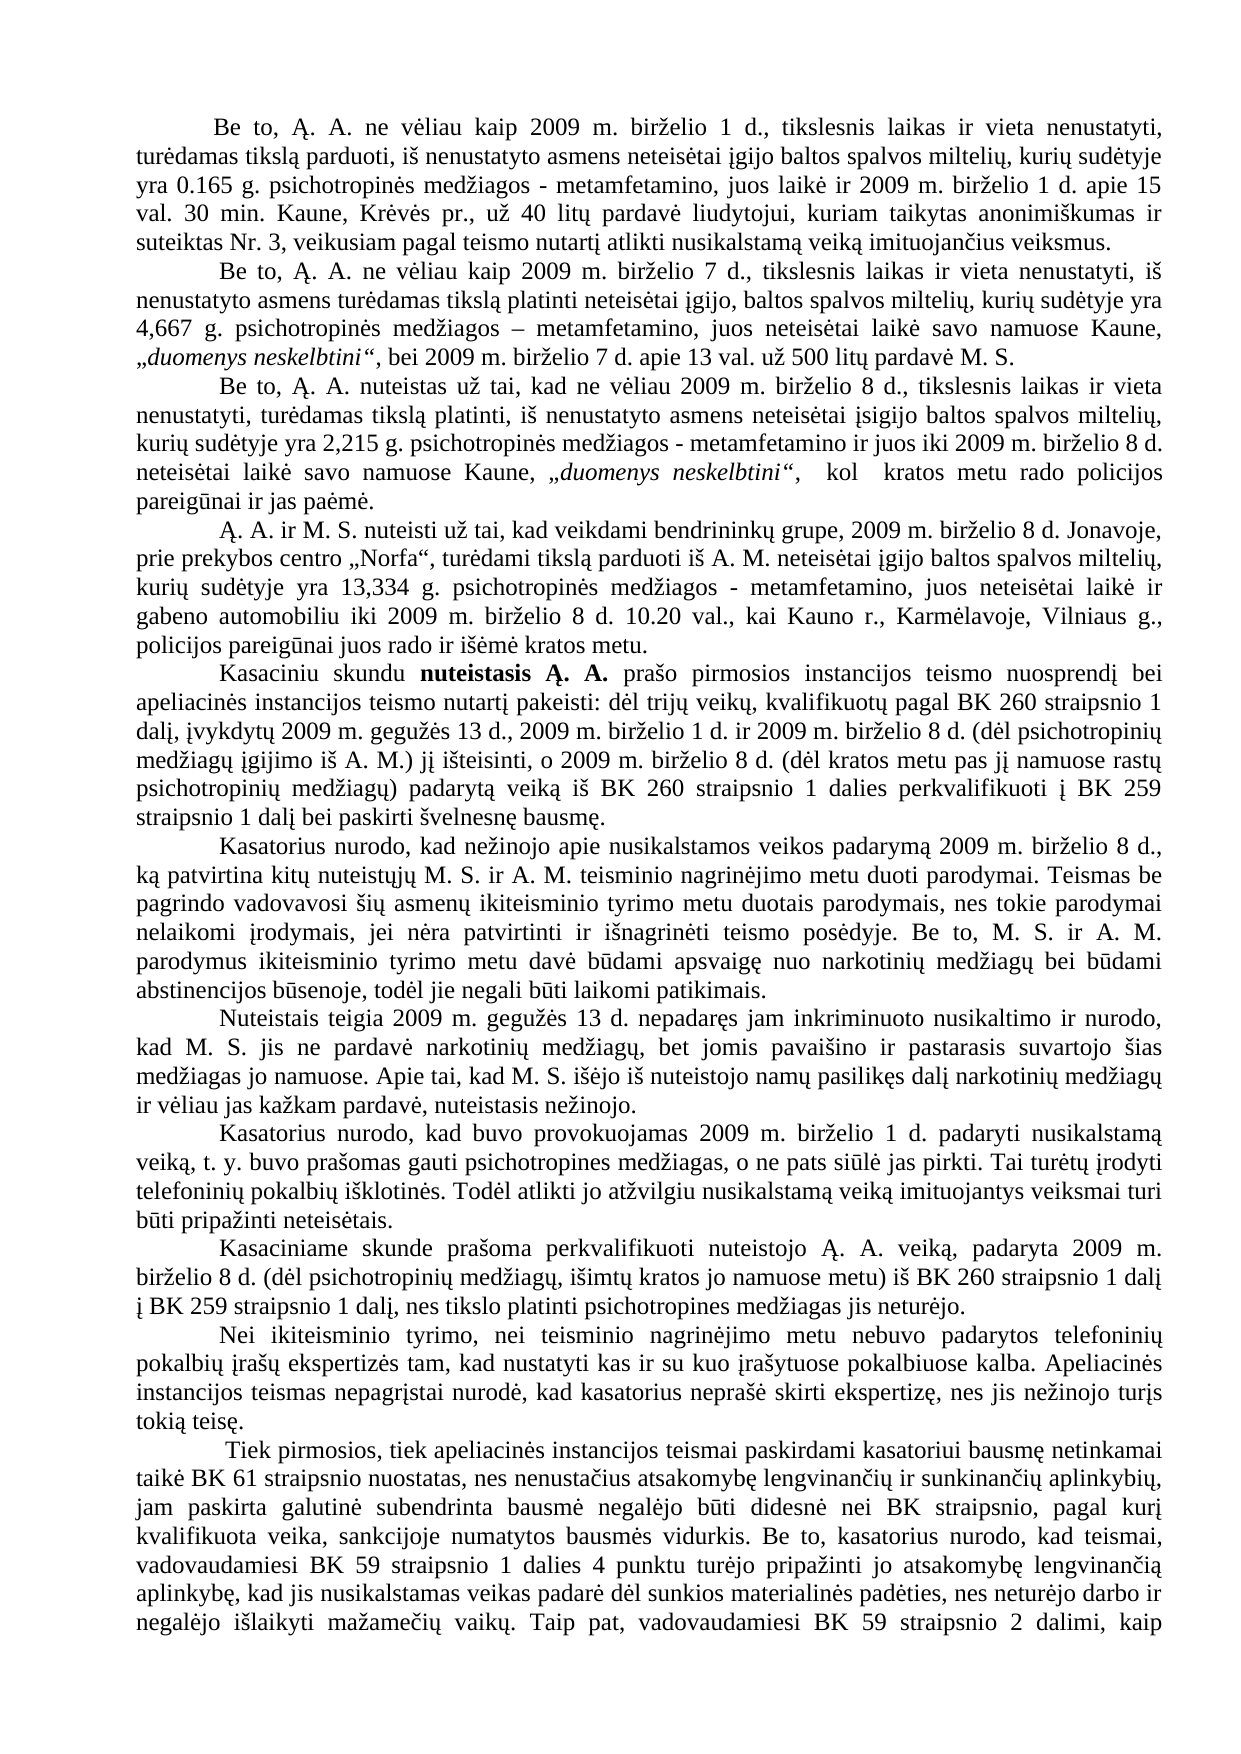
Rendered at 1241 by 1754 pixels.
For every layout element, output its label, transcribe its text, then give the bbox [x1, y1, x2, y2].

text Kasaciniu skundu nuteistasis Ą. A. prašo pirmosios instancijos teismo nuosprendį bei apeliacinės instancijos teismo nutartį pakeisti: dėl trijų veikų, kvalifikuotų pagal BK 260 straipsnio 1 dalį, įvykdytų 2009 m. gegužės 13 d., 2009 m. birželio 1 d. ir 2009 m. birželio 8 d. (dėl psichotropinių medžiagų įgijimo iš A. M.) jį išteisinti, o 2009 m. birželio 8 d. (dėl kratos metu pas jį namuose rastų psichotropinių medžiagų) padarytą veiką iš BK 260 straipsnio 1 dalies perkvalifikuoti į BK 259 straipsnio 1 dalį bei paskirti švelnesnę bausmę. [136, 658, 1163, 831]
text Tiek pirmosios, tiek apeliacinės instancijos teismai paskirdami kasatoriui bausmę netinkamai taikė BK 61 straipsnio nuostatas, nes nenustačius atsakomybę lengvinančių ir sunkinančių aplinkybių, jam paskirta galutinė subendrinta bausmė negalėjo būti didesnė nei BK straipsnio, pagal kurį kvalifikuota veika, sankcijoje numatytos bausmės vidurkis. Be to, kasatorius nurodo, kad teismai, vadovaudamiesi BK 59 straipsnio 1 dalies 4 punktu turėjo pripažinti jo atsakomybę lengvinančią aplinkybę, kad jis nusikalstamas veikas padarė dėl sunkios materialinės padėties, nes neturėjo darbo ir negalėjo išlaikyti mažamečių vaikų. Taip pat, vadovaudamiesi BK 59 straipsnio 2 dalimi, kaip [136, 1435, 1163, 1636]
text Nuteistais teigia 2009 m. gegužės 13 d. nepadaręs jam inkriminuoto nusikaltimo ir nurodo, kad M. S. jis ne pardavė narkotinių medžiagų, bet jomis pavaišino ir pastarasis suvartojo šias medžiagas jo namuose. Apie tai, kad M. S. išėjo iš nuteistojo namų pasilikęs dalį narkotinių medžiagų ir vėliau jas kažkam pardavė, nuteistasis nežinojo. [136, 1003, 1163, 1118]
text Kasatorius nurodo, kad buvo provokuojamas 2009 m. birželio 1 d. padaryti nusikalstamą veiką, t. y. buvo prašomas gauti psichotropines medžiagas, o ne pats siūlė jas pirkti. Tai turėtų įrodyti telefoninių pokalbių išklotinės. Todėl atlikti jo atžvilgiu nusikalstamą veiką imituojantys veiksmai turi būti pripažinti neteisėtais. [136, 1118, 1163, 1233]
text Be to, Ą. A. ne vėliau kaip 2009 m. birželio 1 d., tikslesnis laikas ir vieta nenustatyti, turėdamas tikslą parduoti, iš nenustatyto asmens neteisėtai įgijo baltos spalvos miltelių, kurių sudėtyje yra 0.165 g. psichotropinės medžiagos - metamfetamino, juos laikė ir 2009 m. birželio 1 d. apie 15 val. 30 min. Kaune, Krėvės pr., už 40 litų pardavė liudytojui, kuriam taikytas anonimiškumas ir suteiktas Nr. 3, veikusiam pagal teismo nutartį atlikti nusikalstamą veiką imituojančius veiksmus. [136, 112, 1163, 256]
text Nei ikiteisminio tyrimo, nei teisminio nagrinėjimo metu nebuvo padarytos telefoninių pokalbių įrašų ekspertizės tam, kad nustatyti kas ir su kuo įrašytuose pokalbiuose kalba. Apeliacinės instancijos teismas nepagrįstai nurodė, kad kasatorius neprašė skirti ekspertizę, nes jis nežinojo turįs tokią teisę. [136, 1320, 1163, 1435]
text Ą. A. ir M. S. nuteisti už tai, kad veikdami bendrininkų grupe, 2009 m. birželio 8 d. Jonavoje, prie prekybos centro „Norfa“, turėdami tikslą parduoti iš A. M. neteisėtai įgijo baltos spalvos miltelių, kurių sudėtyje yra 13,334 g. psichotropinės medžiagos - metamfetamino, juos neteisėtai laikė ir gabeno automobiliu iki 2009 m. birželio 8 d. 10.20 val., kai Kauno r., Karmėlavoje, Vilniaus g., policijos pareigūnai juos rado ir išėmė kratos metu. [136, 515, 1163, 658]
text Be to, Ą. A. nuteistas už tai, kad ne vėliau 2009 m. birželio 8 d., tikslesnis laikas ir vieta nenustatyti, turėdamas tikslą platinti, iš nenustatyto asmens neteisėtai įsigijo baltos spalvos miltelių, kurių sudėtyje yra 2,215 g. psichotropinės medžiagos - metamfetamino ir juos iki 2009 m. birželio 8 d. neteisėtai laikė savo namuose Kaune, „duomenys neskelbtini“, kol kratos metu rado policijos pareigūnai ir jas paėmė. [136, 371, 1163, 515]
text Be to, Ą. A. ne vėliau kaip 2009 m. birželio 7 d., tikslesnis laikas ir vieta nenustatyti, iš nenustatyto asmens turėdamas tikslą platinti neteisėtai įgijo, baltos spalvos miltelių, kurių sudėtyje yra 4,667 g. psichotropinės medžiagos – metamfetamino, juos neteisėtai laikė savo namuose Kaune, „duomenys neskelbtini“, bei 2009 m. birželio 7 d. apie 13 val. už 500 litų pardavė M. S. [136, 256, 1163, 371]
text Kasaciniame skunde prašoma perkvalifikuoti nuteistojo Ą. A. veiką, padaryta 2009 m. birželio 8 d. (dėl psichotropinių medžiagų, išimtų kratos jo namuose metu) iš BK 260 straipsnio 1 dalį į BK 259 straipsnio 1 dalį, nes tikslo platinti psichotropines medžiagas jis neturėjo. [136, 1233, 1163, 1320]
text Kasatorius nurodo, kad nežinojo apie nusikalstamos veikos padarymą 2009 m. birželio 8 d., ką patvirtina kitų nuteistųjų M. S. ir A. M. teisminio nagrinėjimo metu duoti parodymai. Teismas be pagrindo vadovavosi šių asmenų ikiteisminio tyrimo metu duotais parodymais, nes tokie parodymai nelaikomi įrodymais, jei nėra patvirtinti ir išnagrinėti teismo posėdyje. Be to, M. S. ir A. M. parodymus ikiteisminio tyrimo metu davė būdami apsvaigę nuo narkotinių medžiagų bei būdami abstinencijos būsenoje, todėl jie negali būti laikomi patikimais. [136, 831, 1163, 1003]
